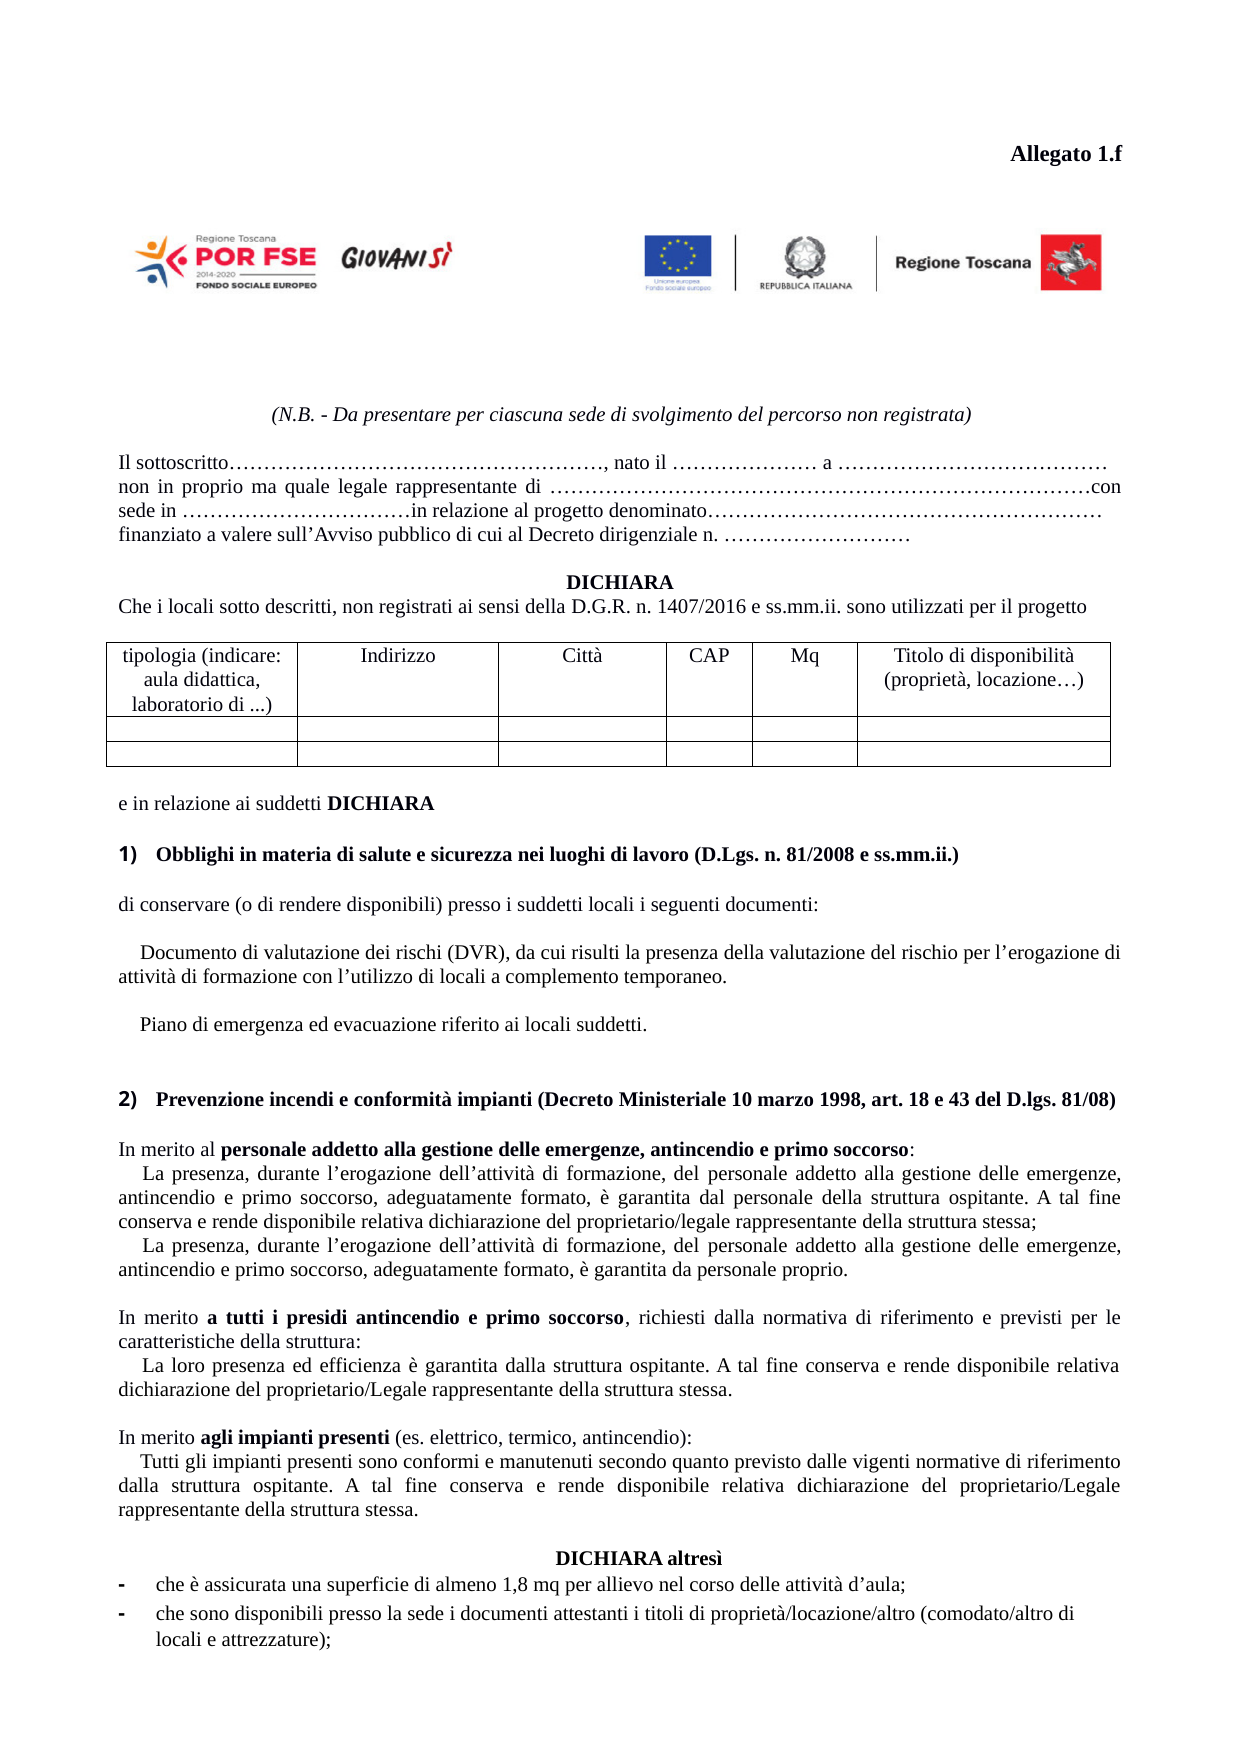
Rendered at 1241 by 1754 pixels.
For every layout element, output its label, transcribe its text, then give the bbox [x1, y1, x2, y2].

text e in relazione ai suddetti DICHIARA [118, 791, 1122, 815]
subtitle Allegato 1.f [118, 140, 1122, 166]
text  La presenza, durante l’erogazione dell’attività di formazione, del personale addetto alla gestione delle emergenze, antincendio e primo soccorso, adeguatamente formato, è garantita da personale proprio. [118, 1233, 1122, 1281]
list Obblighi in materia di salute e sicurezza nei luoghi di lavoro (D.Lgs. n. 81/2008 e ss.mm.ii.) [118, 839, 1122, 867]
list Prevenzione incendi e conformità impianti (Decreto Ministeriale 10 marzo 1998, art. 18 e 43 del D.lgs. 81/08) [118, 1084, 1122, 1112]
text DICHIARA altresì [156, 1546, 1122, 1569]
table_header Mq [753, 643, 857, 716]
table_header Città [499, 643, 666, 716]
text In merito al personale addetto alla gestione delle emergenze, antincendio e primo soccorso: [118, 1136, 1122, 1161]
text In merito a tutti i presidi antincendio e primo soccorso, richiesti dalla normativa di riferimento e previsti per le caratteristiche della struttura: [118, 1305, 1122, 1353]
text Che i locali sotto descritti, non registrati ai sensi della D.G.R. n. 1407/2016 e ss.mm.ii. sono utilizzati per il progetto [118, 594, 1122, 618]
table_cell [858, 717, 1110, 741]
table_cell [499, 717, 666, 741]
table_header tipologia (indicare: aula didattica, laboratorio di ...) [107, 643, 297, 716]
text non in proprio ma quale legale rappresentante di ……………………………………………………………………con sede in ……………………………in relazione al progetto denominato………………………………………………… [118, 474, 1122, 522]
text  La presenza, durante l’erogazione dell’attività di formazione, del personale addetto alla gestione delle emergenze, antincendio e primo soccorso, adeguatamente formato, è garantita dal personale della struttura ospitante. A tal fine conserva e rende disponibile relativa dichiarazione del proprietario/legale rappresentante della struttura stessa; [118, 1161, 1122, 1233]
text In merito agli impianti presenti (es. elettrico, termico, antincendio): [118, 1425, 1122, 1449]
table_cell [858, 742, 1110, 766]
list che è assicurata una superficie di almeno 1,8 mq per allievo nel corso delle attività d’aula; [118, 1569, 1122, 1598]
table_header Indirizzo [298, 643, 498, 716]
text Il sottoscritto………………………………………………, nato il ………………… a ………………………………… [118, 450, 1122, 474]
table_header CAP [667, 643, 752, 716]
table_cell [667, 717, 752, 741]
table_cell [499, 742, 666, 766]
text  La loro presenza ed efficienza è garantita dalla struttura ospitante. A tal fine conserva e rende disponibile relativa dichiarazione del proprietario/Legale rappresentante della struttura stessa. [118, 1353, 1122, 1401]
table_cell [753, 742, 857, 766]
text  Tutti gli impianti presenti sono conformi e manutenuti secondo quanto previsto dalle vigenti normative di riferimento dalla struttura ospitante. A tal fine conserva e rende disponibile relativa dichiarazione del proprietario/Legale rappresentante della struttura stessa. [118, 1449, 1122, 1521]
text finanziato a valere sull’Avviso pubblico di cui al Decreto dirigenziale n. ……………………… [118, 522, 1122, 546]
table_cell [298, 742, 498, 766]
text DICHIARA [118, 570, 1122, 594]
text  Documento di valutazione dei rischi (DVR), da cui risulti la presenza della valutazione del rischio per l’erogazione di attività di formazione con l’utilizzo di locali a complemento temporaneo. [118, 939, 1122, 988]
table_cell [298, 717, 498, 741]
table_cell [107, 742, 297, 766]
text (N.B. - Da presentare per ciascuna sede di svolgimento del percorso non registrata) [118, 402, 1122, 426]
text  Piano di emergenza ed evacuazione riferito ai locali suddetti. [118, 1012, 1122, 1036]
picture [118, 213, 1121, 320]
table_header Titolo di disponibilità (proprietà, locazione…) [858, 643, 1110, 716]
text di conservare (o di rendere disponibili) presso i suddetti locali i seguenti documenti: [118, 891, 1122, 916]
table_cell [753, 717, 857, 741]
list che sono disponibili presso la sede i documenti attestanti i titoli di proprietà/locazione/altro (comodato/altro di locali e attrezzature); [118, 1598, 1122, 1651]
table_cell [107, 717, 297, 741]
table_cell [667, 742, 752, 766]
